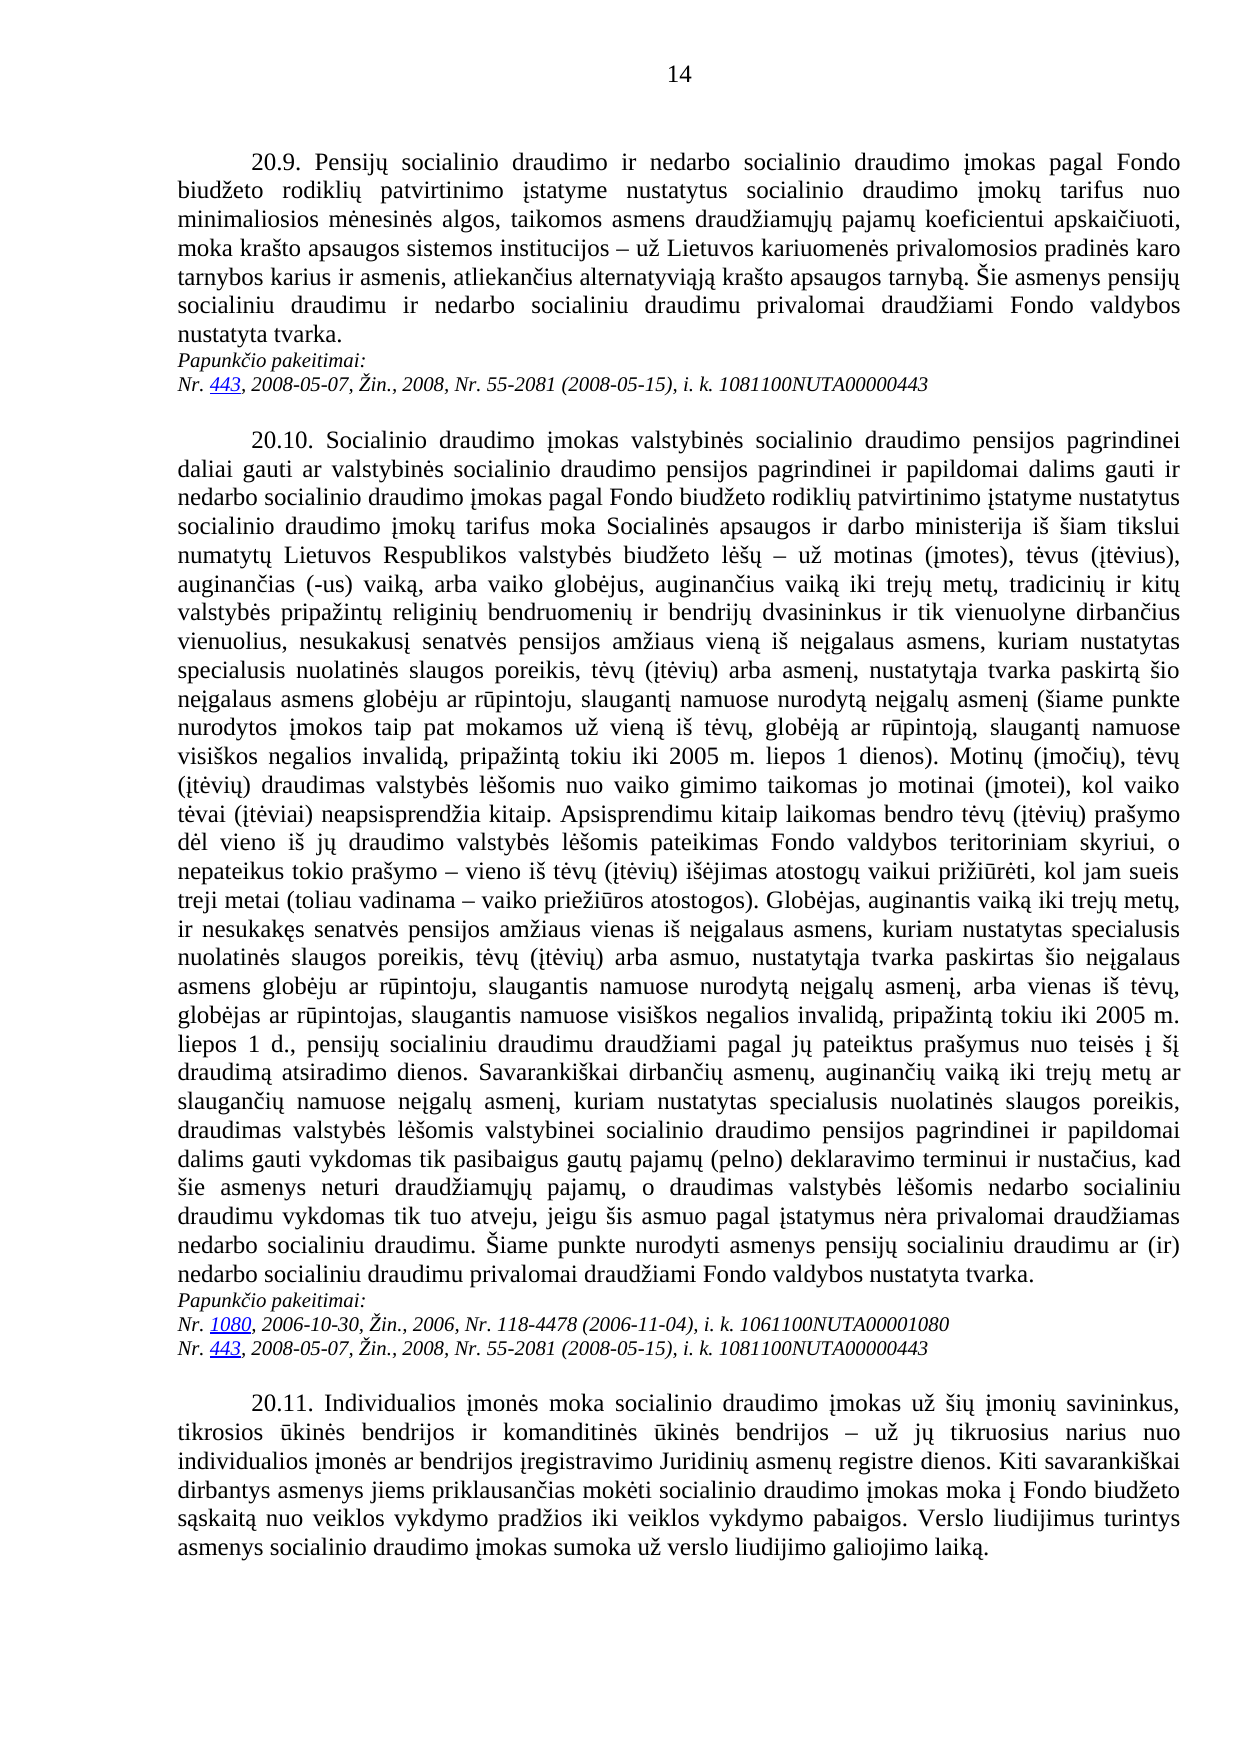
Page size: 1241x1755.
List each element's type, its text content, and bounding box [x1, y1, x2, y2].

text Papunkčio pakeitimai: [177, 348, 1181, 372]
text Papunkčio pakeitimai: [177, 1287, 1181, 1312]
text Nr. 443, 2008-05-07, Žin., 2008, Nr. 55-2081 (2008-05-15), i. k. 1081100NUTA00000443 [177, 372, 1181, 396]
text 20.9. Pensijų socialinio draudimo ir nedarbo socialinio draudimo įmokas pagal Fondo biudžeto rodiklių patvirtinimo įstatyme nustatytus socialinio draudimo įmokų tarifus nuo minimaliosios mėnesinės algos, taikomos asmens draudžiamųjų pajamų koeficientui apskaičiuoti, moka krašto apsaugos sistemos institucijos – už Lietuvos kariuomenės privalomosios pradinės karo tarnybos karius ir asmenis, atliekančius alternatyviąją krašto apsaugos tarnybą. Šie asmenys pensijų socialiniu draudimu ir nedarbo socialiniu draudimu privalomai draudžiami Fondo valdybos nustatyta tvarka. [177, 147, 1181, 348]
text 20.11. Individualios įmonės moka socialinio draudimo įmokas už šių įmonių savininkus, tikrosios ūkinės bendrijos ir komanditinės ūkinės bendrijos – už jų tikruosius narius nuo individualios įmonės ar bendrijos įregistravimo Juridinių asmenų registre dienos. Kiti savarankiškai dirbantys asmenys jiems priklausančias mokėti socialinio draudimo įmokas moka į Fondo biudžeto sąskaitą nuo veiklos vykdymo pradžios iki veiklos vykdymo pabaigos. Verslo liudijimus turintys asmenys socialinio draudimo įmokas sumoka už verslo liudijimo galiojimo laiką. [177, 1388, 1181, 1561]
text Nr. 1080, 2006-10-30, Žin., 2006, Nr. 118-4478 (2006-11-04), i. k. 1061100NUTA00001080 [177, 1312, 1181, 1336]
text 20.10. Socialinio draudimo įmokas valstybinės socialinio draudimo pensijos pagrindinei daliai gauti ar valstybinės socialinio draudimo pensijos pagrindinei ir papildomai dalims gauti ir nedarbo socialinio draudimo įmokas pagal Fondo biudžeto rodiklių patvirtinimo įstatyme nustatytus socialinio draudimo įmokų tarifus moka Socialinės apsaugos ir darbo ministerija iš šiam tikslui numatytų Lietuvos Respublikos valstybės biudžeto lėšų – už motinas (įmotes), tėvus (įtėvius), auginančias (-us) vaiką, arba vaiko globėjus, auginančius vaiką iki trejų metų, tradicinių ir kitų valstybės pripažintų religinių bendruomenių ir bendrijų dvasininkus ir tik vienuolyne dirbančius vienuolius, nesukakusį senatvės pensijos amžiaus vieną iš neįgalaus asmens, kuriam nustatytas specialusis nuolatinės slaugos poreikis, tėvų (įtėvių) arba asmenį, nustatytąja tvarka paskirtą šio neįgalaus asmens globėju ar rūpintoju, slaugantį namuose nurodytą neįgalų asmenį (šiame punkte nurodytos įmokos taip pat mokamos už vieną iš tėvų, globėją ar rūpintoją, slaugantį namuose visiškos negalios invalidą, pripažintą tokiu iki 2005 m. liepos 1 dienos). Motinų (įmočių), tėvų (įtėvių) draudimas valstybės lėšomis nuo vaiko gimimo taikomas jo motinai (įmotei), kol vaiko tėvai (įtėviai) neapsisprendžia kitaip. Apsisprendimu kitaip laikomas bendro tėvų (įtėvių) prašymo dėl vieno iš jų draudimo valstybės lėšomis pateikimas Fondo valdybos teritoriniam skyriui, o nepateikus tokio prašymo – vieno iš tėvų (įtėvių) išėjimas atostogų vaikui prižiūrėti, kol jam sueis treji metai (toliau vadinama – vaiko priežiūros atostogos). Globėjas, auginantis vaiką iki trejų metų, ir nesukakęs senatvės pensijos amžiaus vienas iš neįgalaus asmens, kuriam nustatytas specialusis nuolatinės slaugos poreikis, tėvų (įtėvių) arba asmuo, nustatytąja tvarka paskirtas šio neįgalaus asmens globėju ar rūpintoju, slaugantis namuose nurodytą neįgalų asmenį, arba vienas iš tėvų, globėjas ar rūpintojas, slaugantis namuose visiškos negalios invalidą, pripažintą tokiu iki 2005 m. liepos 1 d., pensijų socialiniu draudimu draudžiami pagal jų pateiktus prašymus nuo teisės į šį draudimą atsiradimo dienos. Savarankiškai dirbančių asmenų, auginančių vaiką iki trejų metų ar slaugančių namuose neįgalų asmenį, kuriam nustatytas specialusis nuolatinės slaugos poreikis, draudimas valstybės lėšomis valstybinei socialinio draudimo pensijos pagrindinei ir papildomai dalims gauti vykdomas tik pasibaigus gautų pajamų (pelno) deklaravimo terminui ir nustačius, kad šie asmenys neturi draudžiamųjų pajamų, o draudimas valstybės lėšomis nedarbo socialiniu draudimu vykdomas tik tuo atveju, jeigu šis asmuo pagal įstatymus nėra privalomai draudžiamas nedarbo socialiniu draudimu. Šiame punkte nurodyti asmenys pensijų socialiniu draudimu ar (ir) nedarbo socialiniu draudimu privalomai draudžiami Fondo valdybos nustatyta tvarka. [177, 425, 1181, 1287]
text Nr. 443, 2008-05-07, Žin., 2008, Nr. 55-2081 (2008-05-15), i. k. 1081100NUTA00000443 [177, 1336, 1181, 1360]
